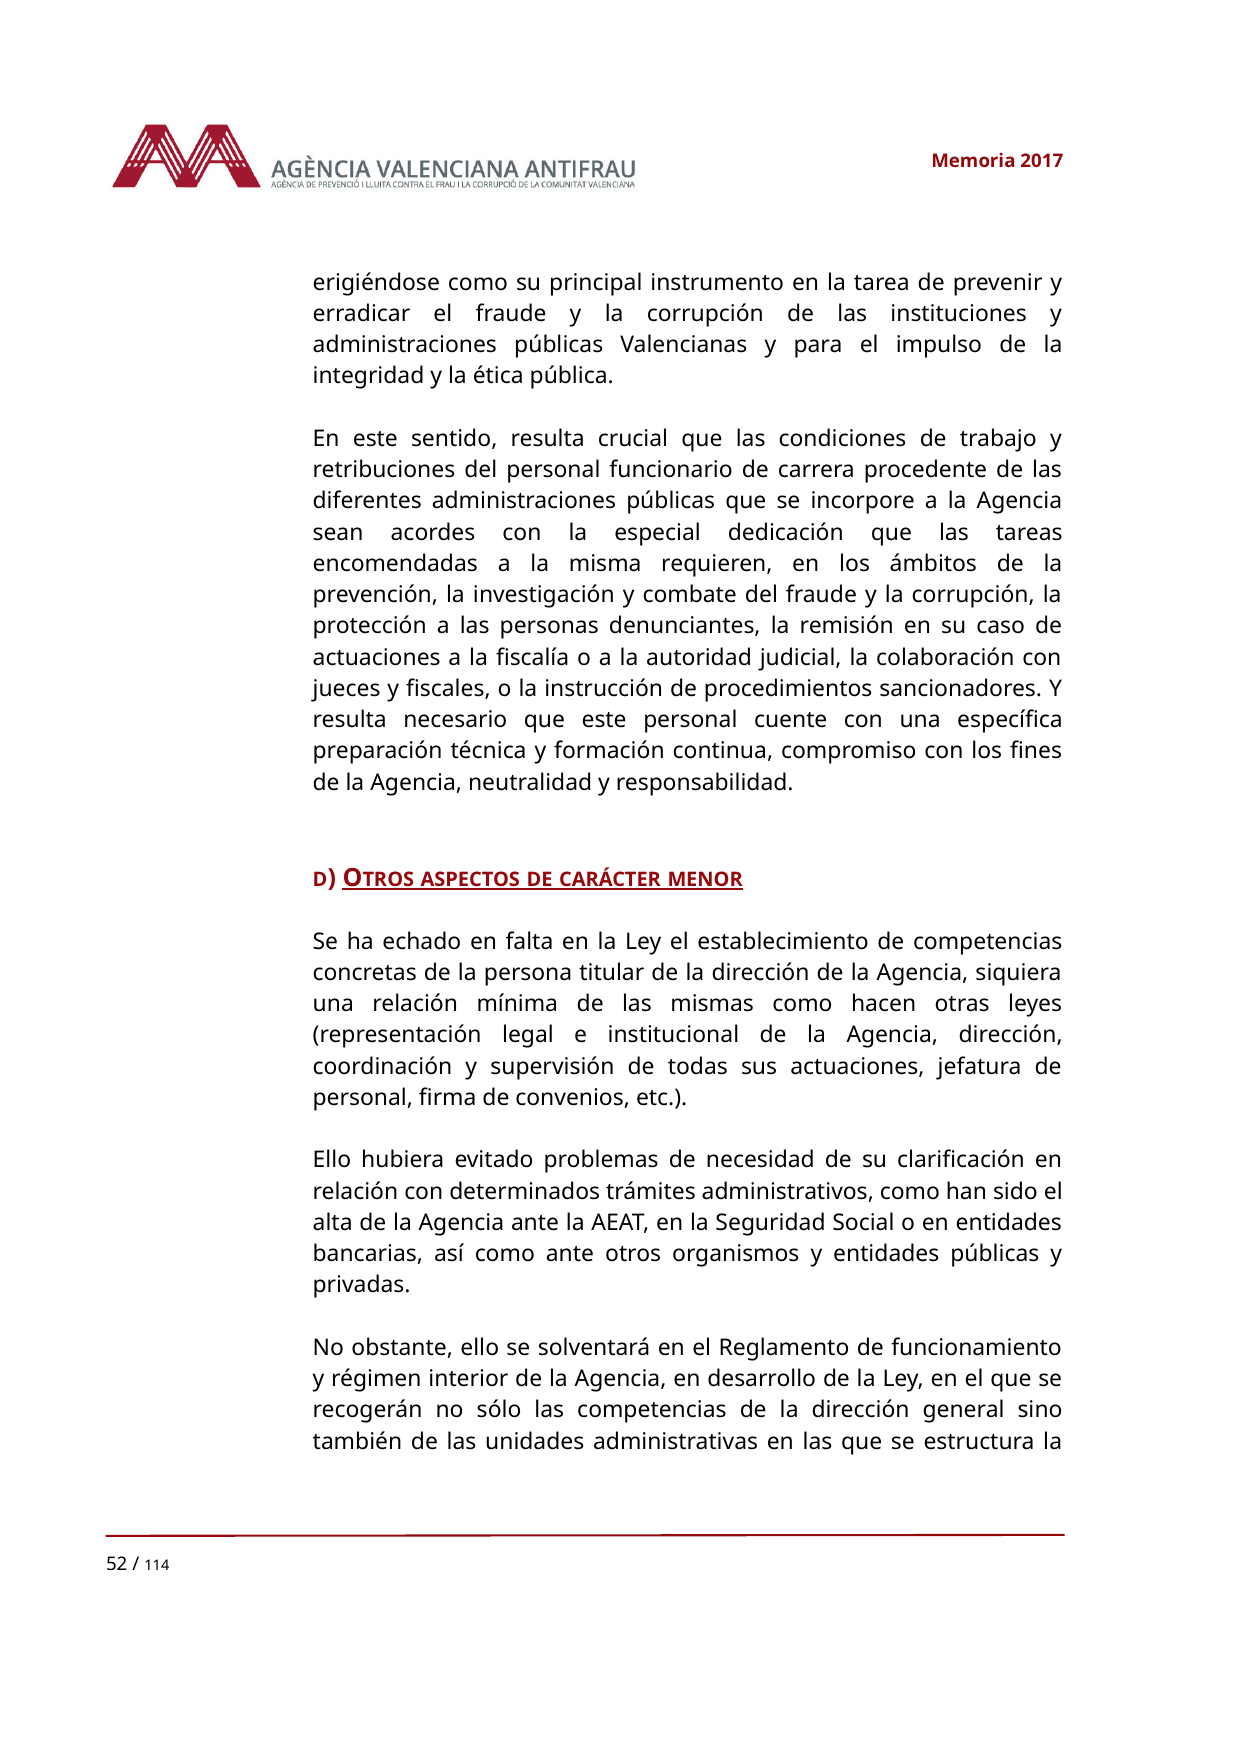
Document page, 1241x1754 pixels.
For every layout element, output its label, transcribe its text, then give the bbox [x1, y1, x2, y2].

text En este sentido, resulta crucial que las condiciones de trabajo y retribuciones del personal funcionario de carrera procedente de las diferentes administraciones públicas que se incorpore a la Agencia sean acordes con la especial dedicación que las tareas encomendadas a la misma requieren, en los ámbitos de la prevención, la investigación y combate del fraude y la corrupción, la protección a las personas denunciantes, la remisión en su caso de actuaciones a la fiscalía o a la autoridad judicial, la colaboración con jueces y fiscales, o la instrucción de procedimientos sancionadores. Y resulta necesario que este personal cuente con una específica preparación técnica y formación continua, compromiso con los fines de la Agencia, neutralidad y responsabilidad. [312, 422, 1063, 797]
text No obstante, ello se solventará en el Reglamento de funcionamiento y régimen interior de la Agencia, en desarrollo de la Ley, en el que se recogerán no sólo las competencias de la dirección general sino también de las unidades administrativas en las que se estructura la [312, 1331, 1063, 1456]
text Se ha echado en falta en la Ley el establecimiento de competencias concretas de la persona titular de la dirección de la Agencia, siquiera una relación mínima de las mismas como hacen otras leyes (representación legal e institucional de la Agencia, dirección, coordinación y supervisión de todas sus actuaciones, jefatura de personal, firma de convenios, etc.). [312, 925, 1063, 1112]
text erigiéndose como su principal instrumento en la tarea de prevenir y erradicar el fraude y la corrupción de las instituciones y administraciones públicas Valencianas y para el impulso de la integridad y la ética pública. [312, 266, 1063, 391]
text d) Otros aspectos de carácter menor [312, 859, 1063, 893]
text Ello hubiera evitado problemas de necesidad de su clarificación en relación con determinados trámites administrativos, como han sido el alta de la Agencia ante la AEAT, en la Seguridad Social o en entidades bancarias, así como ante otros organismos y entidades públicas y privadas. [312, 1143, 1063, 1300]
picture [107, 112, 639, 197]
